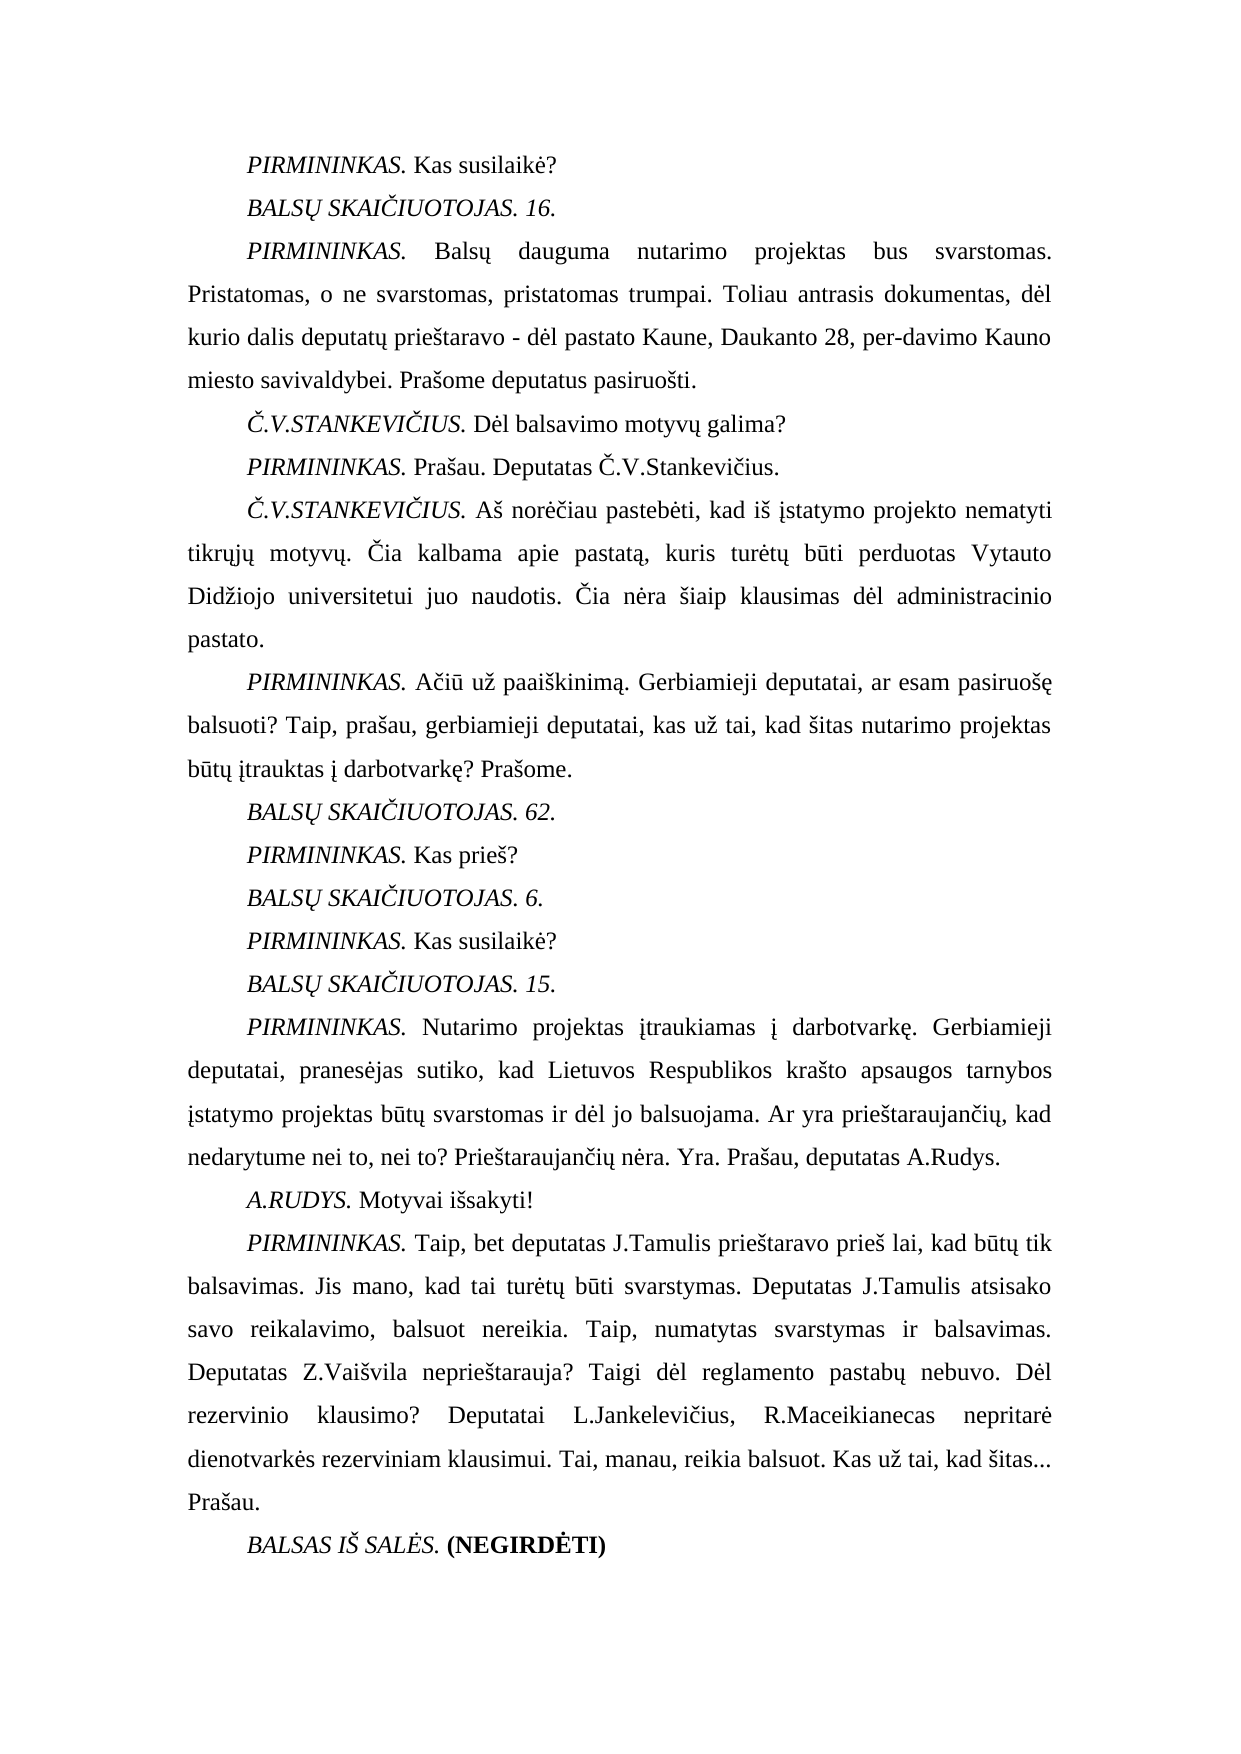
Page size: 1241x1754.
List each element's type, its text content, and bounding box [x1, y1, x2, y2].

text PIRMININKAS. Balsų dauguma nutarimo projektas bus svarstomas. Pristatomas, o ne svarstomas, pristatomas trumpai. Toliau antrasis dokumentas, dėl kurio dalis deputatų prieštaravo - dėl pastato Kaune, Daukanto 28, per-davimo Kauno miesto savivaldybei. Prašome deputatus pasiruošti. [187, 236, 1053, 394]
text Č.V.STANKEVIČIUS. Dėl balsavimo motyvų galima? [187, 409, 1053, 437]
text BALSŲ SKAIČIUOTOJAS. 15. [187, 969, 1053, 998]
text BALSŲ SKAIČIUOTOJAS. 62. [187, 797, 1053, 826]
text BALSŲ SKAIČIUOTOJAS. 16. [187, 193, 1053, 222]
text BALSAS IŠ SALĖS. (Negirdėti) [187, 1530, 1053, 1559]
text BALSŲ SKAIČIUOTOJAS. 6. [187, 883, 1053, 912]
text PIRMININKAS. Prašau. Deputatas Č.V.Stankevičius. [187, 452, 1053, 481]
text Č.V.STANKEVIČIUS. Aš norėčiau pastebėti, kad iš įstatymo projekto nematyti tikrųjų motyvų. Čia kalbama apie pastatą, kuris turėtų būti perduotas Vytauto Didžiojo universitetui juo naudotis. Čia nėra šiaip klausimas dėl administracinio pastato. [187, 495, 1053, 653]
text PIRMININKAS. Taip, bet deputatas J.Tamulis prieštaravo prieš lai, kad būtų tik balsavimas. Jis mano, kad tai turėtų būti svarstymas. Deputatas J.Tamulis atsisako savo reikalavimo, balsuot nereikia. Taip, numatytas svarstymas ir balsavimas. Deputatas Z.Vaišvila neprieštarauja? Taigi dėl reglamento pastabų nebuvo. Dėl rezervinio klausimo? Deputatai L.Jankelevičius, R.Maceikianecas nepritarė dienotvarkės rezerviniam klausimui. Tai, manau, reikia balsuot. Kas už tai, kad šitas... Prašau. [187, 1228, 1053, 1516]
text PIRMININKAS. Kas susilaikė? [187, 926, 1053, 955]
text PIRMININKAS. Ačiū už paaiškinimą. Gerbiamieji deputatai, ar esam pasiruošę balsuoti? Taip, prašau, gerbiamieji deputatai, kas už tai, kad šitas nutarimo projektas būtų įtrauktas į darbotvarkę? Prašome. [187, 667, 1053, 782]
text PIRMININKAS. Nutarimo projektas įtraukiamas į darbotvarkę. Gerbiamieji deputatai, pranesėjas sutiko, kad Lietuvos Respublikos krašto apsaugos tarnybos įstatymo projektas būtų svarstomas ir dėl jo balsuojama. Ar yra prieštaraujančių, kad nedarytume nei to, nei to? Prieštaraujančių nėra. Yra. Prašau, deputatas A.Rudys. [187, 1012, 1053, 1171]
text PIRMININKAS. Kas susilaikė? [187, 150, 1053, 179]
text A.RUDYS. Motyvai išsakyti! [187, 1185, 1053, 1214]
text PIRMININKAS. Kas prieš? [187, 840, 1053, 869]
